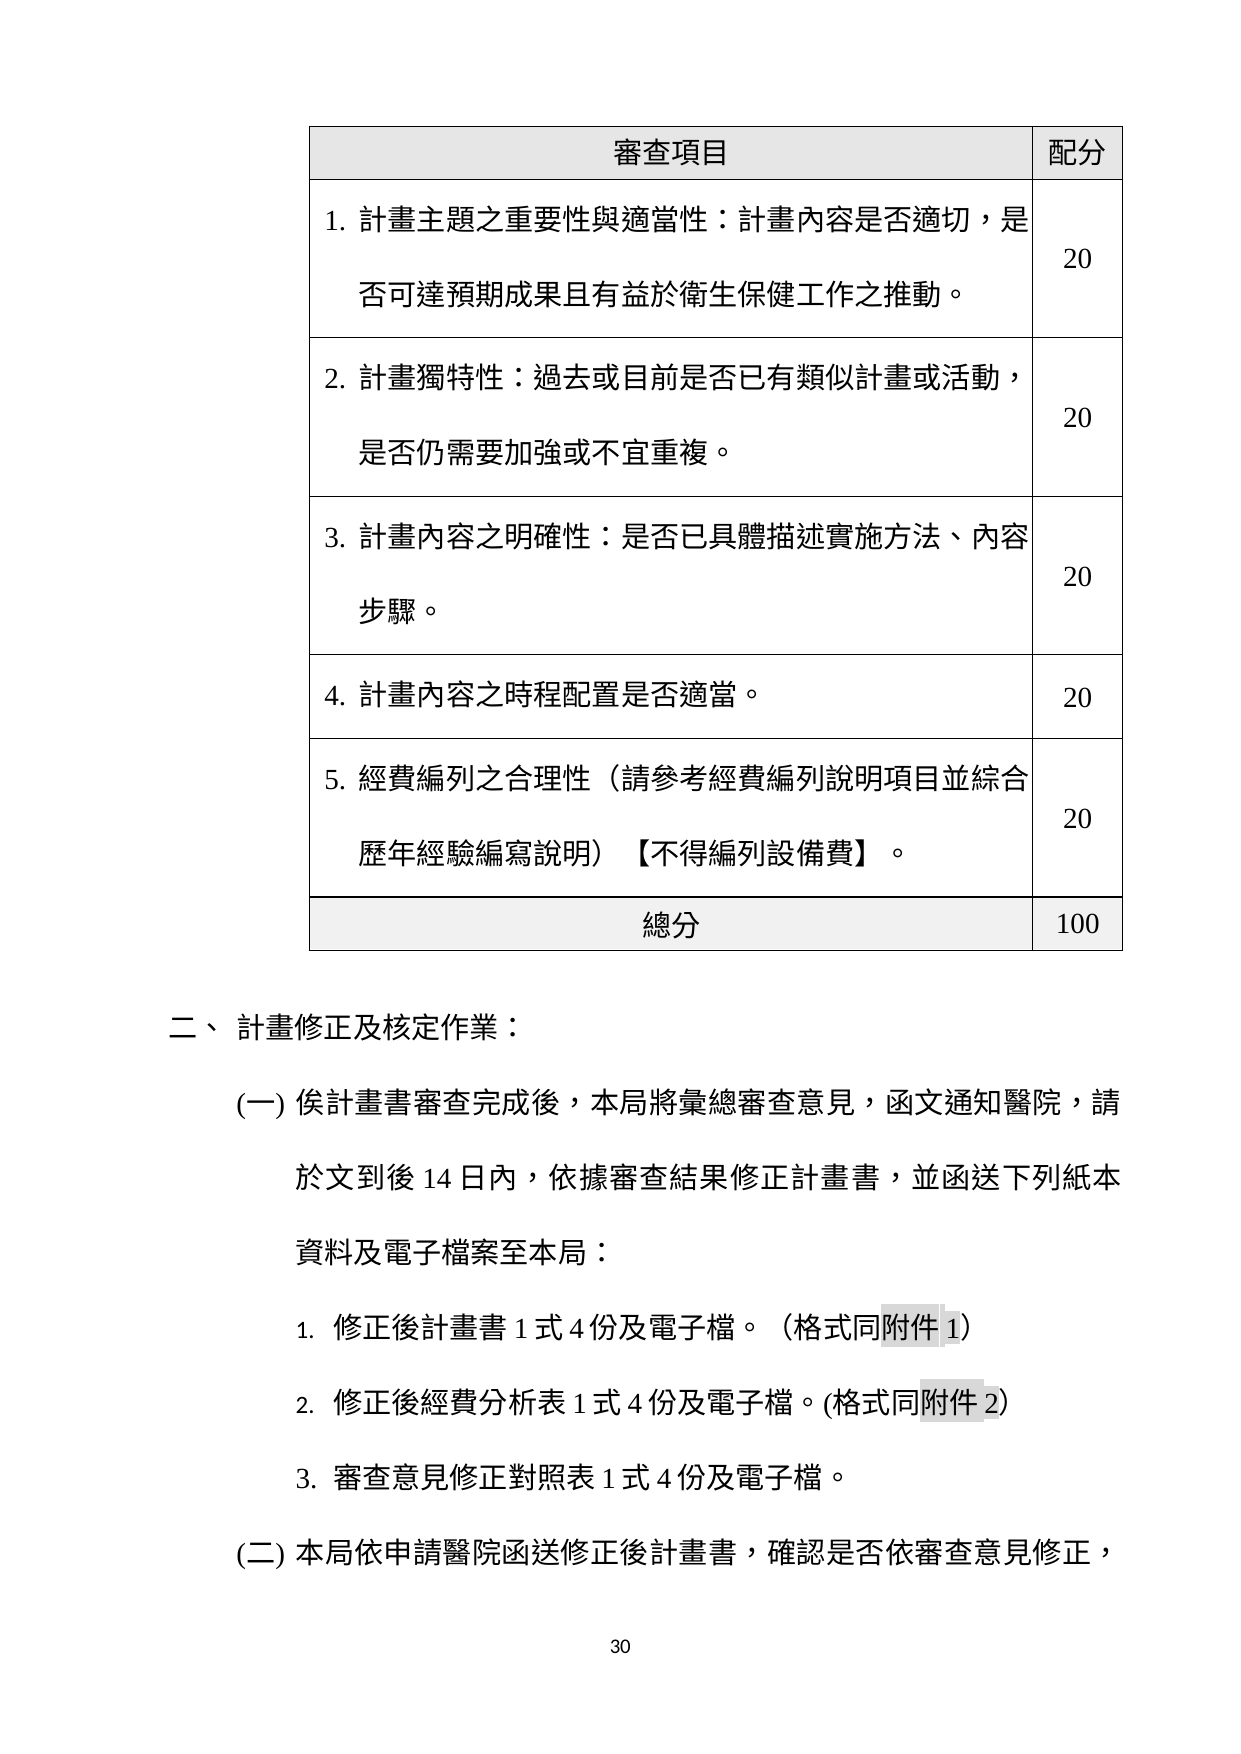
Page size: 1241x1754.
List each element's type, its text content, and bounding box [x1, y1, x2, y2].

table_cell 20 [1033, 338, 1122, 496]
table_cell 計畫內容之明確性：是否已具體描述實施方法、內容步驟。 [310, 497, 1032, 654]
table_header 配分 [1033, 127, 1122, 179]
table_cell 計畫內容之時程配置是否適當。 [310, 655, 1032, 738]
table_cell 經費編列之合理性（請參考經費編列說明項目並綜合歷年經驗編寫說明）【不得編列設備費】。 [310, 739, 1032, 896]
table_cell 計畫主題之重要性與適當性：計畫內容是否適切，是否可達預期成果且有益於衛生保健工作之推動。 [310, 180, 1032, 337]
table_cell 20 [1033, 180, 1122, 337]
table_cell 20 [1033, 655, 1122, 738]
table_cell 20 [1033, 497, 1122, 654]
table_cell 100 [1033, 898, 1122, 949]
table_header 審查項目 [310, 127, 1032, 179]
table_cell 總分 [310, 898, 1032, 949]
list 本局依申請醫院函送修正後計畫書，確認是否依審查意見修正， [236, 1513, 1122, 1588]
list 修正後經費分析表1式4份及電子檔。(格式同附件2） [295, 1363, 1122, 1438]
table_cell 20 [1033, 739, 1122, 896]
table_cell 計畫獨特性：過去或目前是否已有類似計畫或活動，是否仍需要加強或不宜重複。 [310, 338, 1032, 496]
list 修正後計畫書1式4份及電子檔。（格式同附件1） [295, 1288, 1122, 1363]
list 俟計畫書審查完成後，本局將彙總審查意見，函文通知醫院，請於文到後14日內，依據審查結果修正計畫書，並函送下列紙本資料及電子檔案至本局： [236, 1063, 1122, 1288]
list 計畫修正及核定作業： [168, 988, 1122, 1063]
list 審查意見修正對照表1式4份及電子檔。 [295, 1438, 1122, 1513]
